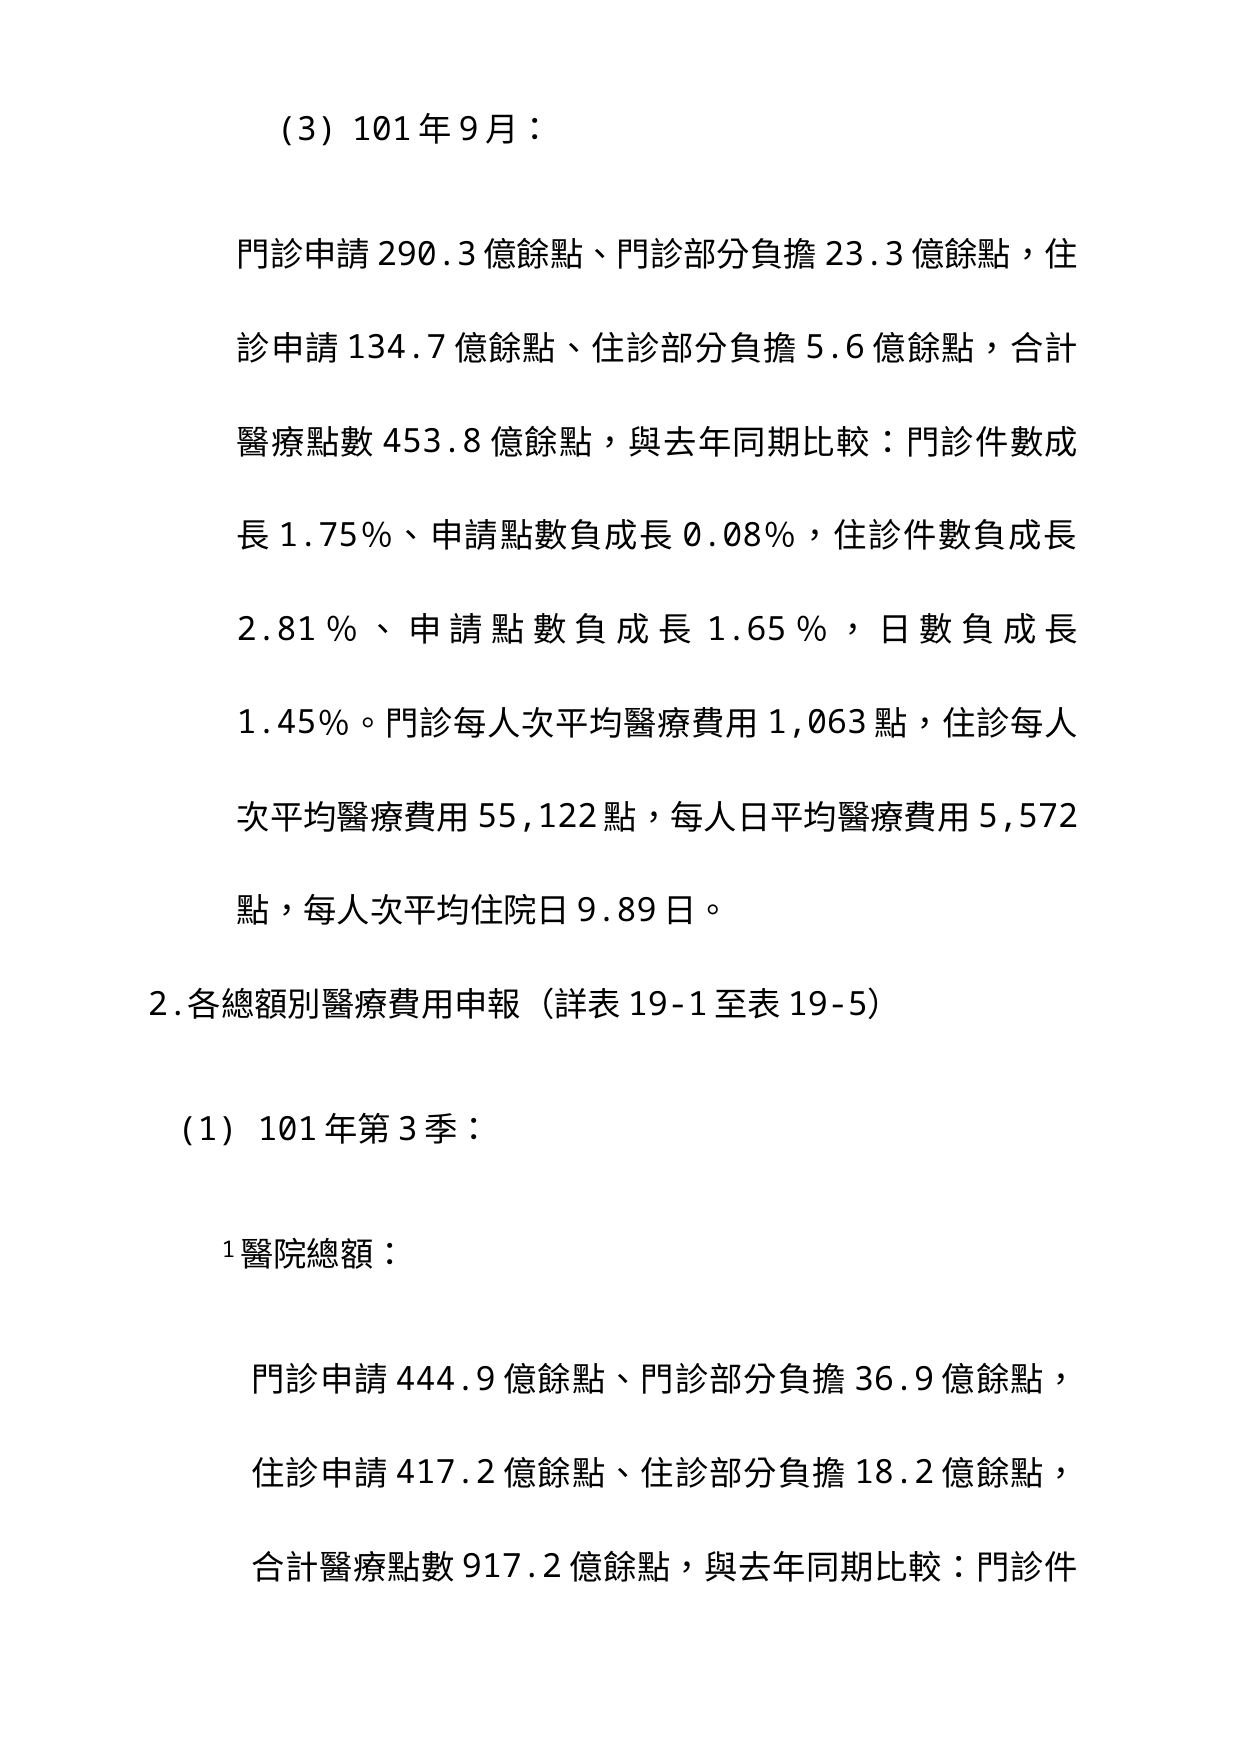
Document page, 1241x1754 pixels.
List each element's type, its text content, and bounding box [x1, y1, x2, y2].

list 101年9月： [277, 85, 1078, 148]
text 1醫院總額： [221, 1210, 1078, 1273]
text (1) 101年第3季： [177, 1085, 1108, 1148]
text 門診申請290.3億餘點、門診部分負擔23.3億餘點，住診申請134.7億餘點、住診部分負擔5.6億餘點，合計醫療點數453.8億餘點，與去年同期比較：門診件數成長1.75％、申請點數負成長0.08％，住診件數負成長2.81％、申請點數負成長1.65％，日數負成長1.45％。門診每人次平均醫療費用1,063點，住診每人次平均醫療費用55,122點，每人日平均醫療費用5,572點，每人次平均住院日9.89日。 [236, 210, 1078, 929]
text 2.各總額別醫療費用申報（詳表19-1至表19-5） [148, 960, 1108, 1023]
text 門診申請444.9億餘點、門診部分負擔36.9億餘點，住診申請417.2億餘點、住診部分負擔18.2億餘點，合計醫療點數917.2億餘點，與去年同期比較：門診件 [251, 1335, 1078, 1585]
